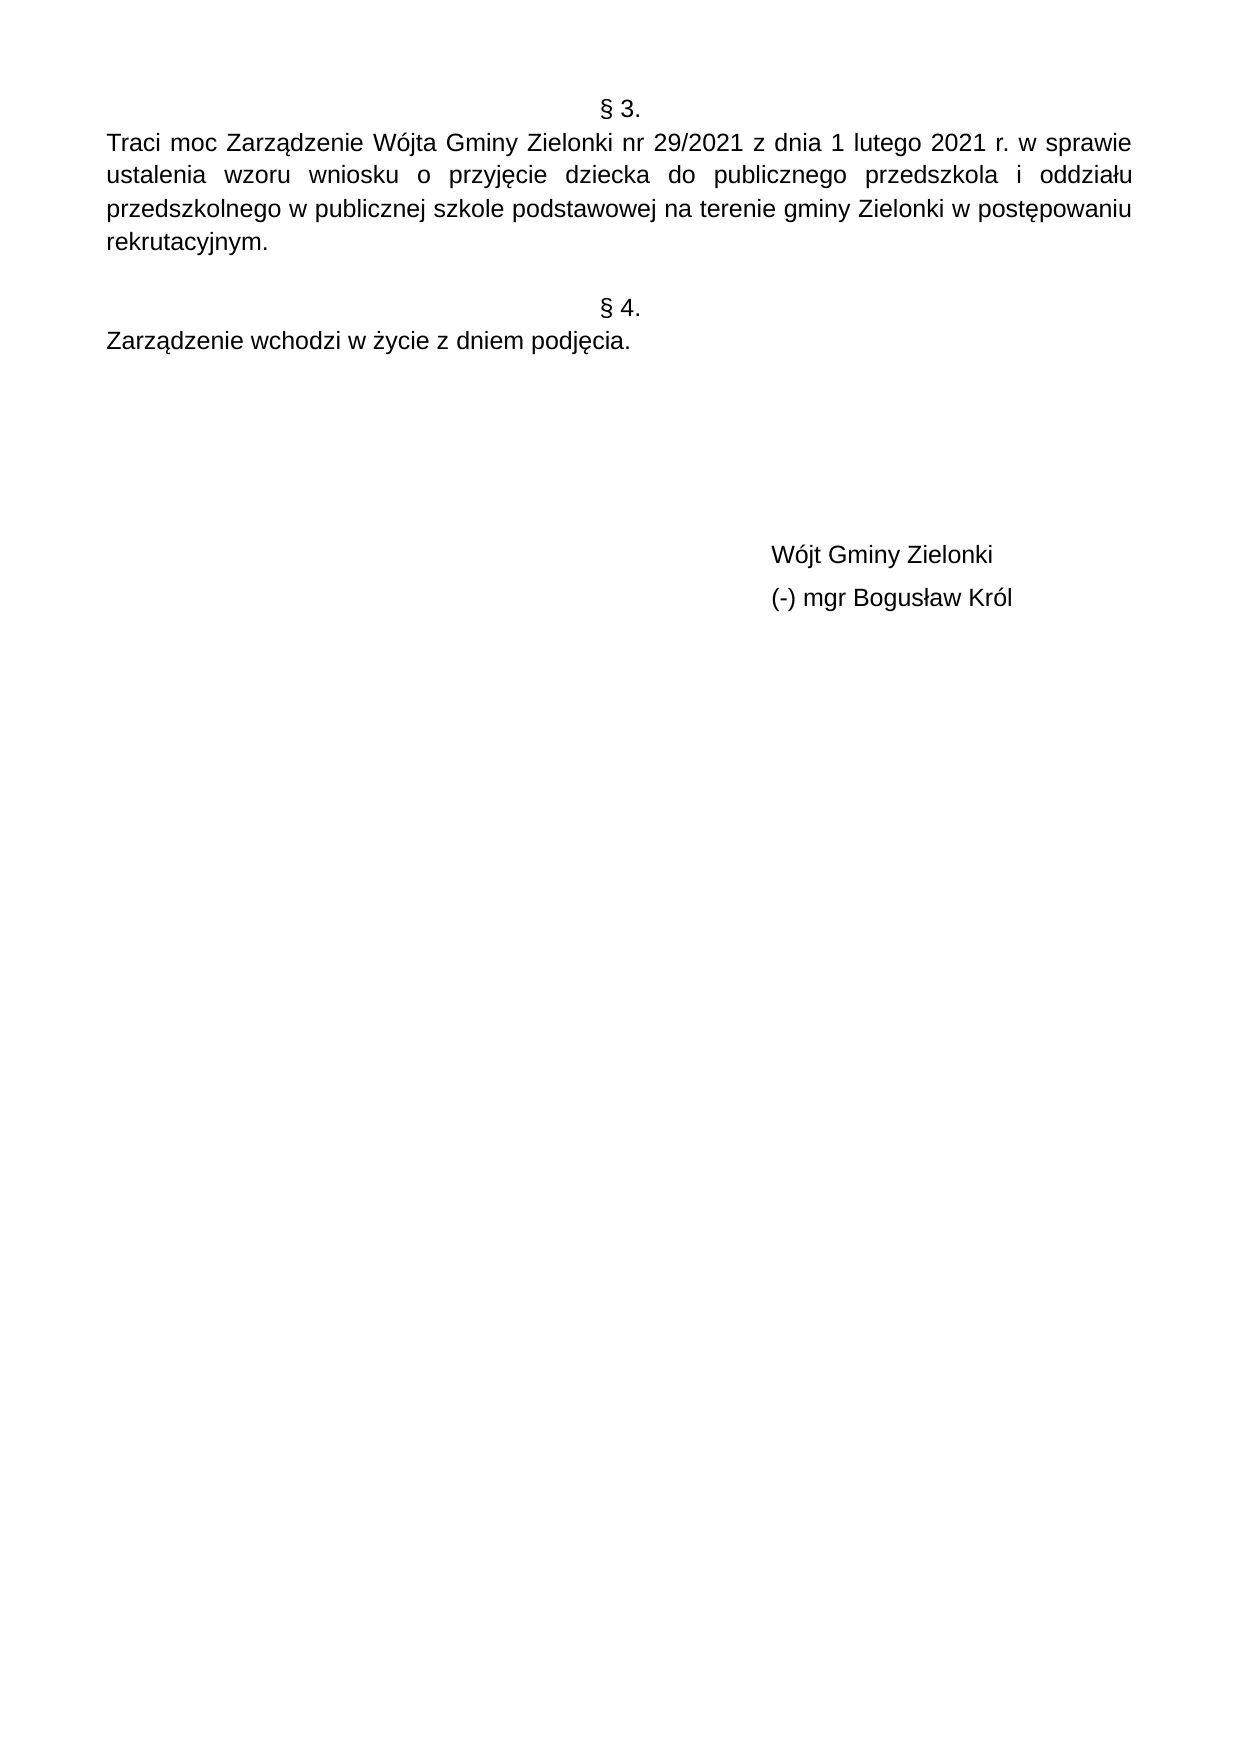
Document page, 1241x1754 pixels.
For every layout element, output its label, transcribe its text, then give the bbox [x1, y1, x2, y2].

text (-) mgr Bogusław Król [106, 583, 1134, 612]
text § 3. [106, 94, 1134, 123]
text Wójt Gminy Zielonki [697, 540, 1134, 568]
text Zarządzenie wchodzi w życie z dniem podjęcia. [106, 326, 1134, 354]
text Traci moc Zarządzenie Wójta Gminy Zielonki nr 29/2021 z dnia 1 lutego 2021 r. w sprawie ustalenia wzoru wniosku o przyjęcie dziecka do publicznego przedszkola i oddziału przedszkolnego w publicznej szkole podstawowej na terenie gminy Zielonki w postępowaniu rekrutacyjnym. [106, 127, 1134, 255]
text § 4. [106, 293, 1134, 321]
